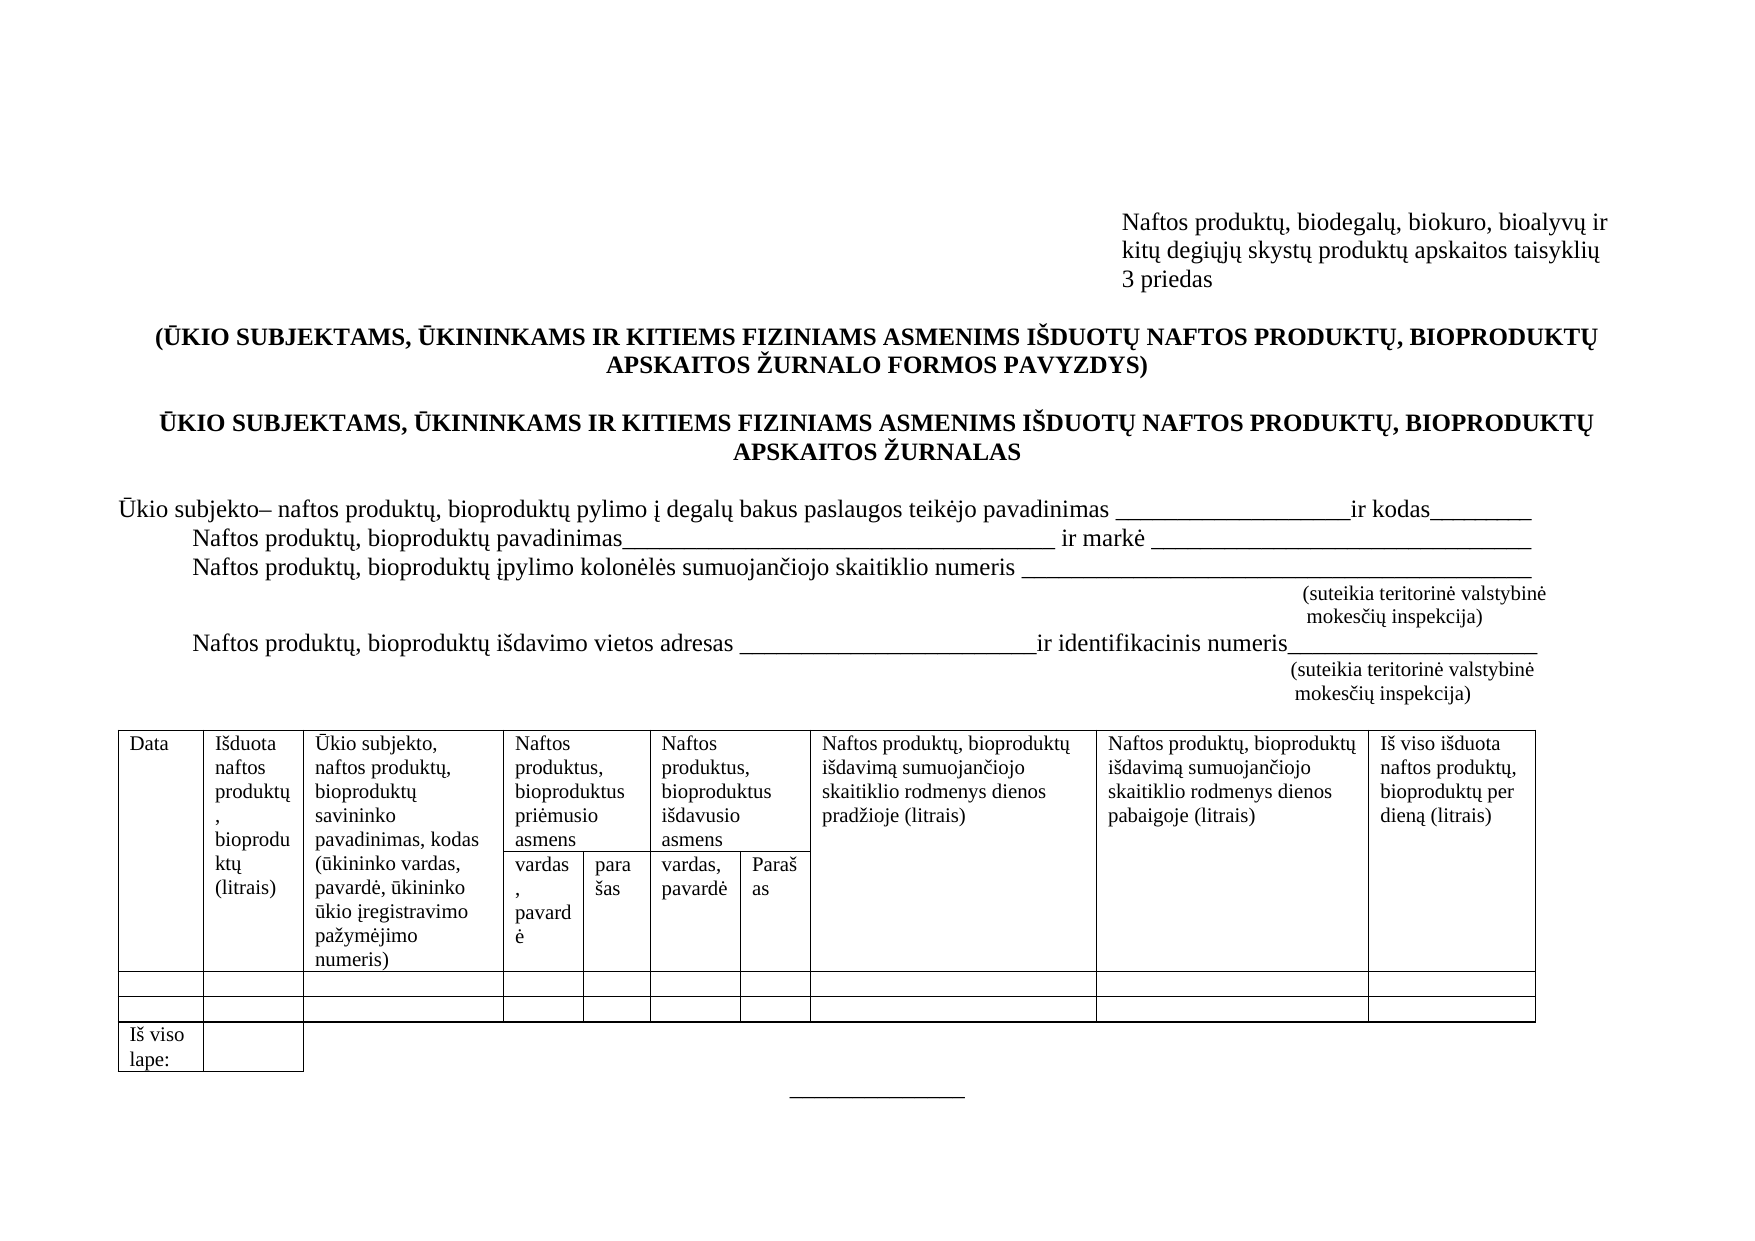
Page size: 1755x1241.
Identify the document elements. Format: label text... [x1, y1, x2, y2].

text Naftos produktų, bioproduktų įpylimo kolonėlės sumuojančiojo skaitiklio numeris [118, 552, 1636, 580]
text (suteikia teritorinė valstybinė [118, 657, 1636, 681]
table_cell [1369, 972, 1535, 996]
text ŪKIO SUBJEKTAMS, ŪKININKAMS IR KITIEMS FIZINIAMS ASMENIMS IŠDUOTŲ NAFTOS PRODUKTŲ, BIOPRODUKTŲ APSKAITOS ŽURNALAS [118, 408, 1636, 465]
table_cell [651, 997, 740, 1021]
table_header Data [119, 731, 203, 971]
table_header Išduota naftos produktų, bioproduktų (litrais) [204, 731, 303, 971]
table_header Naftos produktų, bioproduktų išdavimą sumuojančiojo skaitiklio rodmenys dienos pabaigoje (litrais) [1097, 731, 1368, 971]
table_cell vardas, pavardė [651, 852, 740, 971]
table_header Iš viso išduota naftos produktų, bioproduktų per dieną (litrais) [1369, 731, 1535, 971]
table_cell [304, 997, 503, 1021]
text mokesčių inspekcija) [118, 604, 1636, 628]
text ______________ [118, 1072, 1636, 1100]
table_cell [119, 997, 203, 1021]
table_header Naftos produktus, bioproduktus priėmusio asmens [504, 731, 650, 851]
text (suteikia teritorinė valstybinė [118, 580, 1636, 604]
table_cell [204, 1023, 303, 1071]
table_cell [504, 972, 583, 996]
table_cell [1097, 972, 1368, 996]
table_cell [741, 997, 810, 1021]
table_cell [304, 972, 503, 996]
table_cell [1369, 997, 1535, 1021]
table_cell [1097, 997, 1368, 1021]
table_cell parašas [584, 852, 650, 971]
text Ūkio subjekto– naftos produktų, bioproduktų pylimo į degalų bakus paslaugos teikėjo pavadinimas ir kodas [118, 494, 1636, 523]
table_cell [651, 972, 740, 996]
text 3 priedas [118, 264, 1636, 293]
table_cell [584, 972, 650, 996]
table_cell [741, 972, 810, 996]
table_cell [584, 997, 650, 1021]
table_header Naftos produktus, bioproduktus išdavusio asmens [651, 731, 810, 851]
table_cell [504, 997, 583, 1021]
text (ŪKIO SUBJEKTAMS, ŪKININKAMS IR KITIEMS FIZINIAMS ASMENIMS IŠDUOTŲ NAFTOS PRODUKTŲ, BIOPRODUKTŲ APSKAITOS ŽURNALO FORMOS PAVYZDYS) [118, 322, 1636, 379]
text Naftos produktų, biodegalų, biokuro, bioalyvų ir kitų degiųjų skystų produktų apskaitos taisyklių [1122, 207, 1636, 264]
table_cell [811, 972, 1096, 996]
text Naftos produktų, bioproduktų išdavimo vietos adresas ir identifikacinis numeris [118, 628, 1636, 657]
table_cell [811, 997, 1096, 1021]
table_cell [204, 997, 303, 1021]
table_cell [119, 972, 203, 996]
table_header Ūkio subjekto, naftos produktų, bioproduktų savininko pavadinimas, kodas (ūkininko vardas, pavardė, ūkininko ūkio įregistravimo pažymėjimo numeris) [304, 731, 503, 971]
text Naftos produktų, bioproduktų pavadinimas ir markė [118, 523, 1636, 552]
text mokesčių inspekcija) [118, 681, 1636, 705]
table_cell [304, 1023, 1536, 1071]
table_header Naftos produktų, bioproduktų išdavimą sumuojančiojo skaitiklio rodmenys dienos pradžioje (litrais) [811, 731, 1096, 971]
table_cell [204, 972, 303, 996]
table_cell Iš viso lape: [119, 1023, 203, 1071]
table_cell Parašas [741, 852, 810, 971]
table_cell vardas, pavardė [504, 852, 583, 971]
